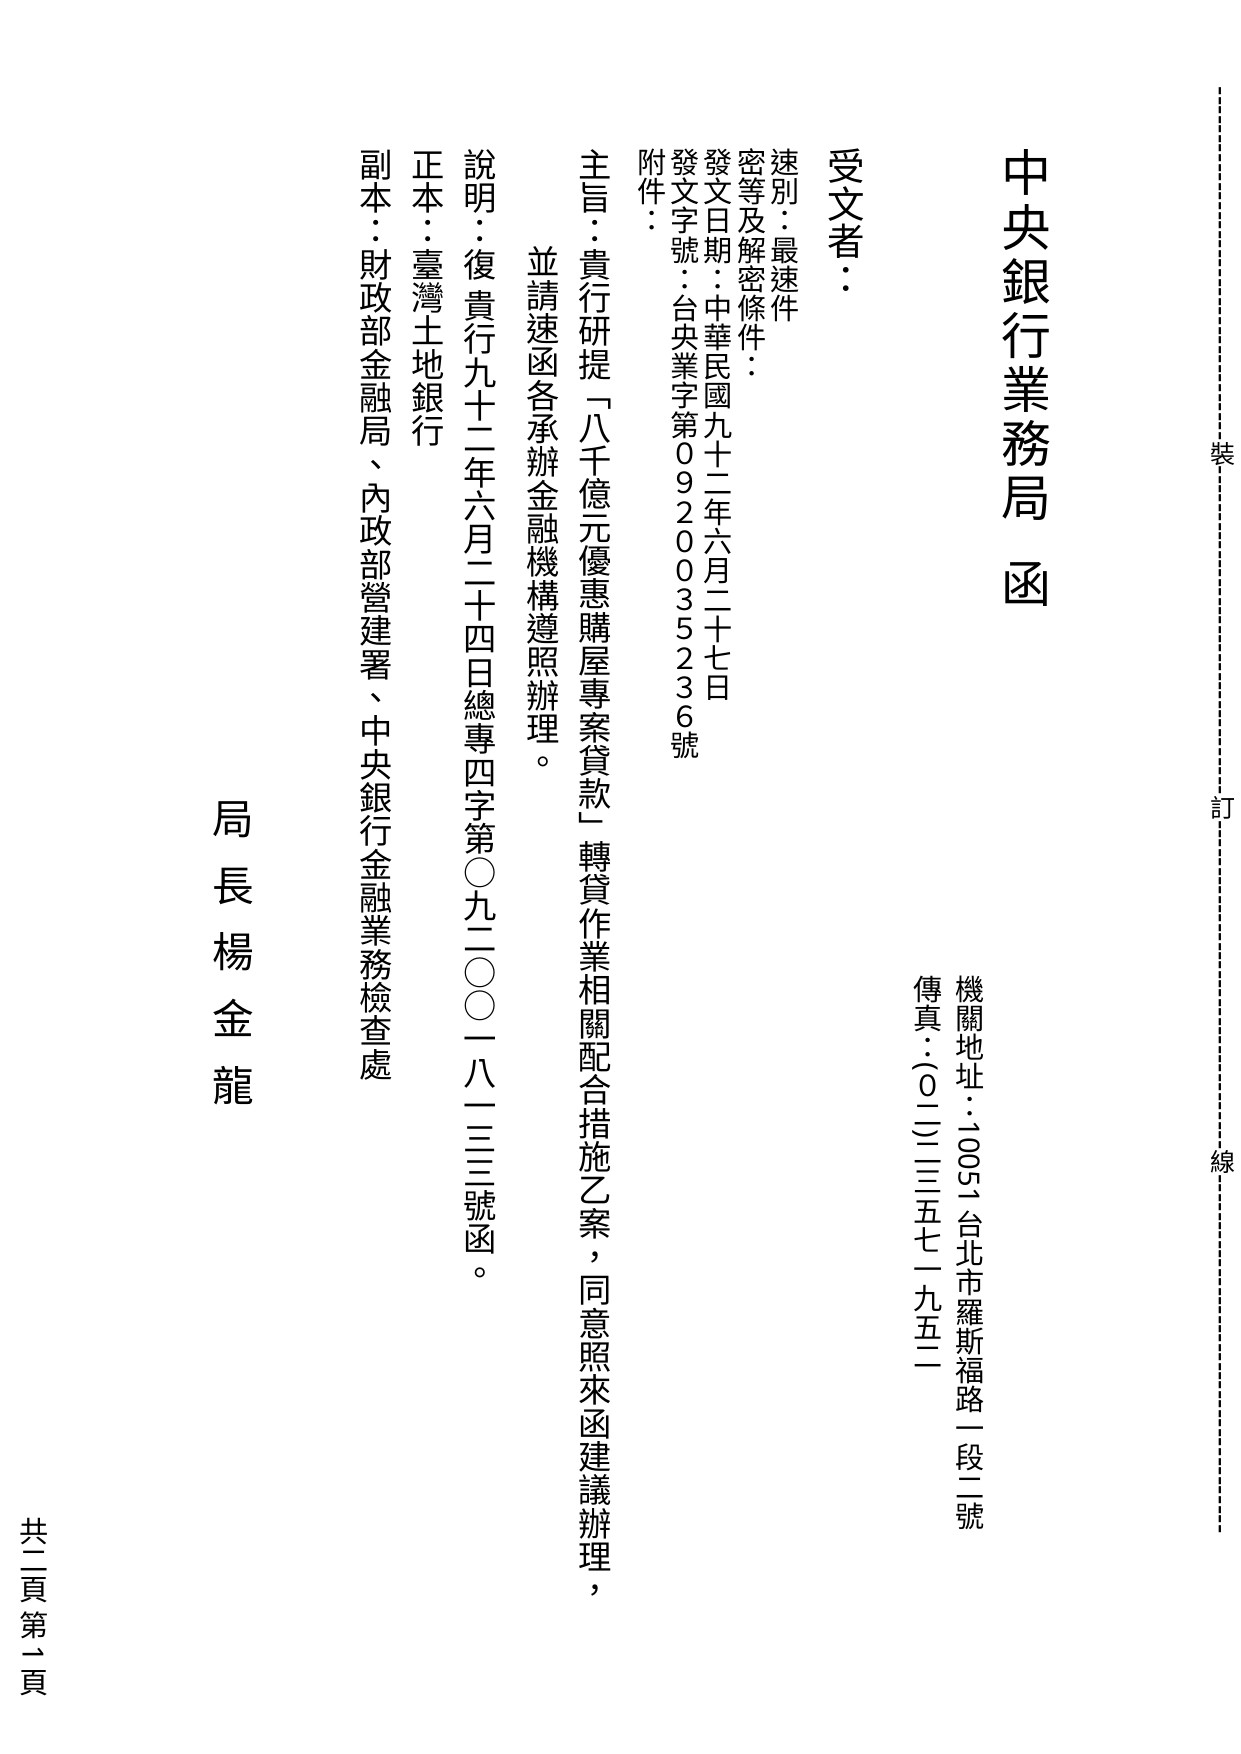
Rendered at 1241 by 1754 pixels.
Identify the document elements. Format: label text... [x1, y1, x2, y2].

text 正本：臺灣土地銀行 [403, 148, 455, 1606]
text 中央銀行業務局 函 [1165, 86, 1207, 1586]
text 密等及解密條件： [732, 148, 766, 1606]
text 機關地址：10051台北市羅斯福路一段二號 [949, 974, 991, 1606]
text 中央銀行業務局 函 [991, 148, 1063, 1606]
text 速別：最速件 [766, 148, 799, 1606]
text 附件： [632, 148, 666, 1606]
text 發文字號：台央業字第０９２００３５２３６號 [666, 148, 699, 1606]
text 說明：復 貴行九十二年六月二十四日總專四字第○九二○○一八一三三號函。 [455, 148, 507, 1606]
text 傳真：(０二)二三五七一九五二 [907, 974, 949, 1606]
text 主旨：貴行研提「八千億元優惠購屋專案貸款」轉貸作業相關配合措施乙案，同意照來函建議辦理，並請速函各承辦金融機構遵照辦理。 [518, 148, 622, 1606]
text 受文者： [820, 148, 874, 1606]
text 副本：財政部金融局、內政部營建署、中央銀行金融業務檢查處 [351, 148, 403, 1606]
text 發文日期：中華民國九十二年六月二十七日 [699, 148, 732, 1606]
text 裝 訂 線 [1207, 86, 1240, 1586]
text 局長楊金龍 [203, 797, 263, 1606]
